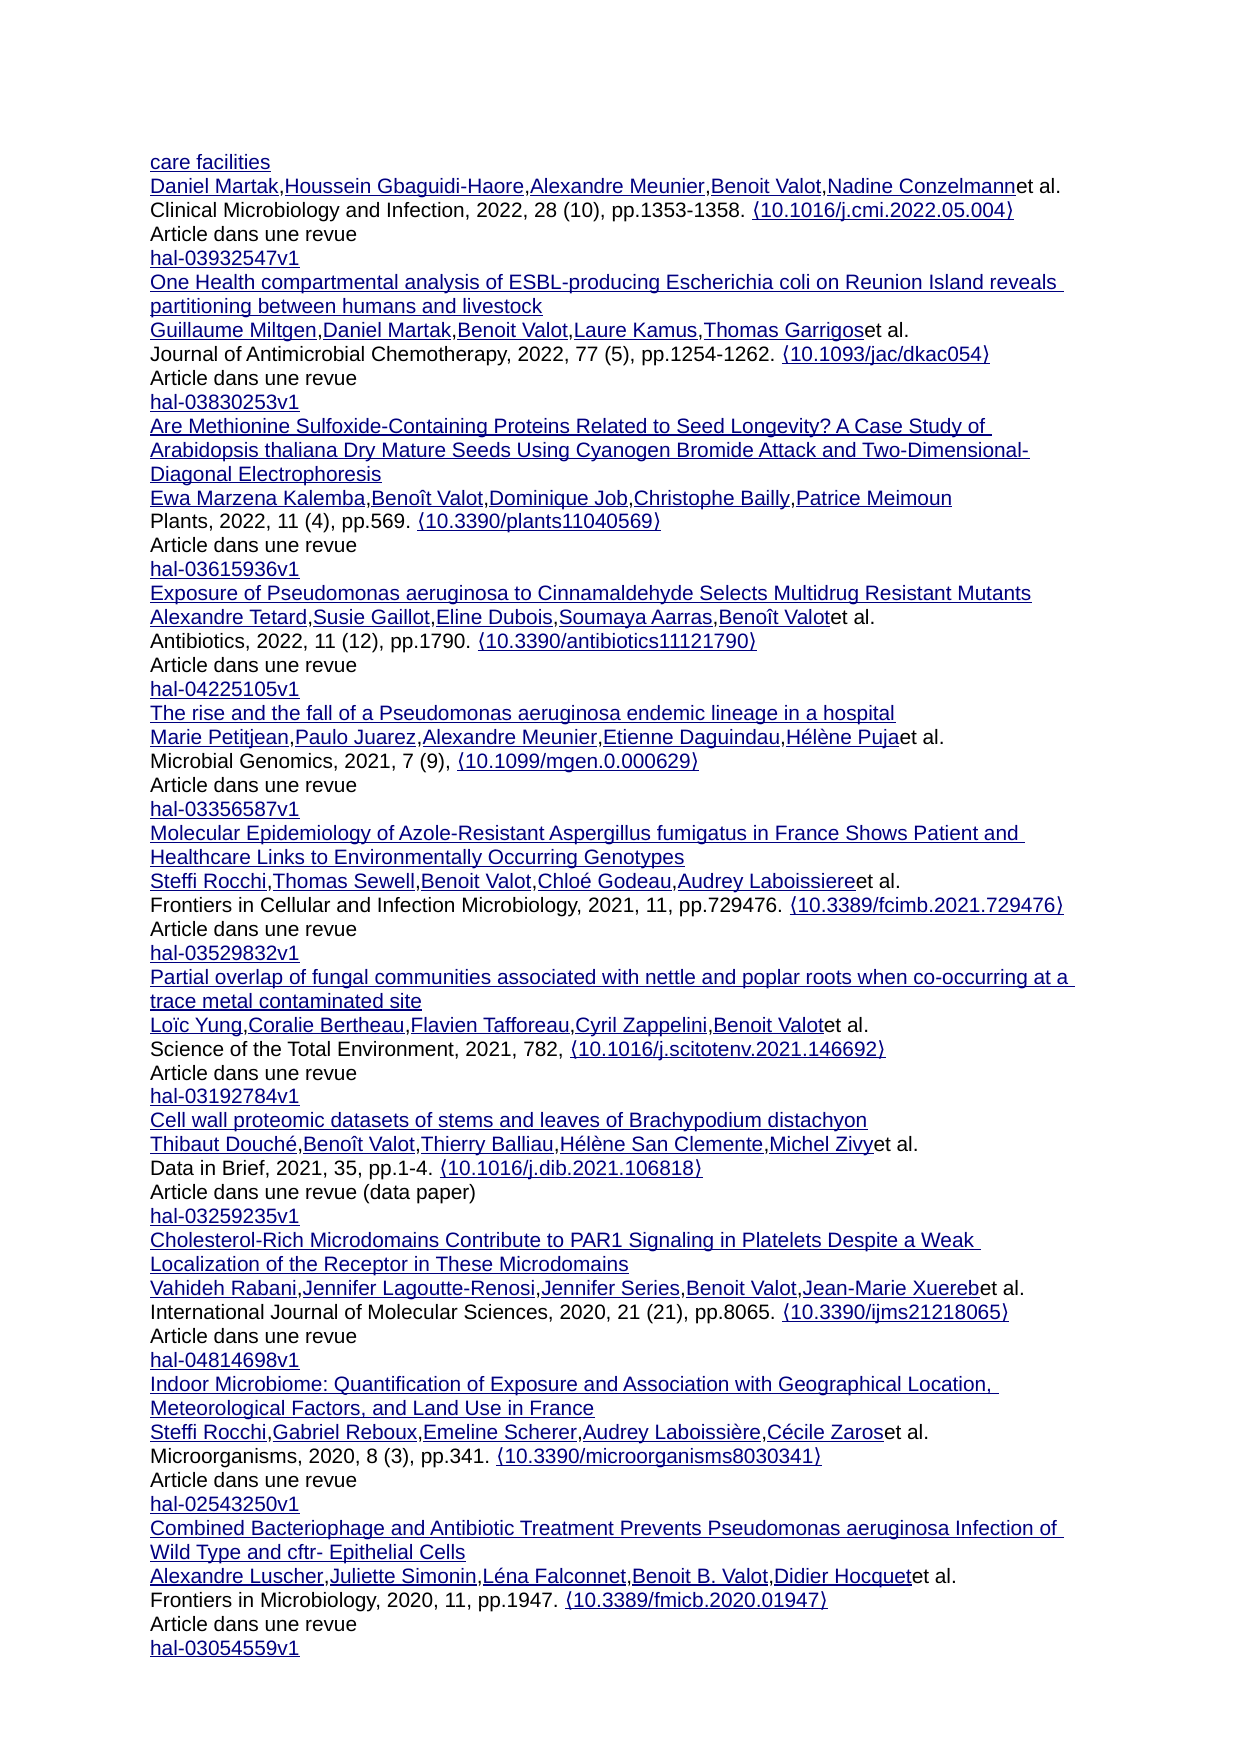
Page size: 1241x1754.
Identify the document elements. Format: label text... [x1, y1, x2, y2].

table_cell Partial overlap of fungal communities associated with nettle and poplar roots when co-occurring at a trace metal contaminated site Loïc Yung,Coralie Bertheau,Flavien Tafforeau,Cyril Zappelini,Benoit Valotet al. Science of the Total Environment, 2021, 782, ⟨10.1016/j.scitotenv.2021.146692⟩ Article dans une revue hal-03192784v1 [150, 965, 1090, 1108]
table_cell Combined Bacteriophage and Antibiotic Treatment Prevents Pseudomonas aeruginosa Infection of Wild Type and cftr- Epithelial Cells Alexandre Luscher,Juliette Simonin,Léna Falconnet,Benoit B. Valot,Didier Hocquetet al. Frontiers in Microbiology, 2020, 11, pp.1947. ⟨10.3389/fmicb.2020.01947⟩ Article dans une revue hal-03054559v1 [150, 1516, 1090, 1659]
table_cell Are Methionine Sulfoxide-Containing Proteins Related to Seed Longevity? A Case Study of Arabidopsis thaliana Dry Mature Seeds Using Cyanogen Bromide Attack and Two-Dimensional-Diagonal Electrophoresis Ewa Marzena Kalemba,Benoît Valot,Dominique Job,Christophe Bailly,Patrice Meimoun Plants, 2022, 11 (4), pp.569. ⟨10.3390/plants11040569⟩ Article dans une revue hal-03615936v1 [150, 414, 1090, 581]
table_cell Cell wall proteomic datasets of stems and leaves of Brachypodium distachyon Thibaut Douché,Benoît Valot,Thierry Balliau,Hélène San Clemente,Michel Zivyet al. Data in Brief, 2021, 35, pp.1-4. ⟨10.1016/j.dib.2021.106818⟩ Article dans une revue (data paper) hal-03259235v1 [150, 1108, 1090, 1228]
table_cell Indoor Microbiome: Quantification of Exposure and Association with Geographical Location, Meteorological Factors, and Land Use in France Steffi Rocchi,Gabriel Reboux,Emeline Scherer,Audrey Laboissière,Cécile Zaroset al. Microorganisms, 2020, 8 (3), pp.341. ⟨10.3390/microorganisms8030341⟩ Article dans une revue hal-02543250v1 [150, 1372, 1090, 1516]
table_cell Exposure of Pseudomonas aeruginosa to Cinnamaldehyde Selects Multidrug Resistant Mutants Alexandre Tetard,Susie Gaillot,Eline Dubois,Soumaya Aarras,Benoît Valotet al. Antibiotics, 2022, 11 (12), pp.1790. ⟨10.3390/antibiotics11121790⟩ Article dans une revue hal-04225105v1 [150, 581, 1090, 701]
table_cell The rise and the fall of a Pseudomonas aeruginosa endemic lineage in a hospital Marie Petitjean,Paulo Juarez,Alexandre Meunier,Etienne Daguindau,Hélène Pujaet al. Microbial Genomics, 2021, 7 (9), ⟨10.1099/mgen.0.000629⟩ Article dans une revue hal-03356587v1 [150, 701, 1090, 821]
table_cell One Health compartmental analysis of ESBL-producing Escherichia coli on Reunion Island reveals partitioning between humans and livestock Guillaume Miltgen,Daniel Martak,Benoit Valot,Laure Kamus,Thomas Garrigoset al. Journal of Antimicrobial Chemotherapy, 2022, 77 (5), pp.1254-1262. ⟨10.1093/jac/dkac054⟩ Article dans une revue hal-03830253v1 [150, 270, 1090, 413]
table_cell Cholesterol-Rich Microdomains Contribute to PAR1 Signaling in Platelets Despite a Weak Localization of the Receptor in These Microdomains Vahideh Rabani,Jennifer Lagoutte-Renosi,Jennifer Series,Benoit Valot,Jean-Marie Xuerebet al. International Journal of Molecular Sciences, 2020, 21 (21), pp.8065. ⟨10.3390/ijms21218065⟩ Article dans une revue hal-04814698v1 [150, 1228, 1090, 1372]
table_cell Molecular Epidemiology of Azole-Resistant Aspergillus fumigatus in France Shows Patient and Healthcare Links to Environmentally Occurring Genotypes Steffi Rocchi,Thomas Sewell,Benoit Valot,Chloé Godeau,Audrey Laboissiereet al. Frontiers in Cellular and Infection Microbiology, 2021, 11, pp.729476. ⟨10.3389/fcimb.2021.729476⟩ Article dans une revue hal-03529832v1 [150, 821, 1090, 964]
table_cell care facilities Daniel Martak,Houssein Gbaguidi-Haore,Alexandre Meunier,Benoit Valot,Nadine Conzelmannet al. Clinical Microbiology and Infection, 2022, 28 (10), pp.1353-1358. ⟨10.1016/j.cmi.2022.05.004⟩ Article dans une revue hal-03932547v1 [150, 150, 1090, 270]
